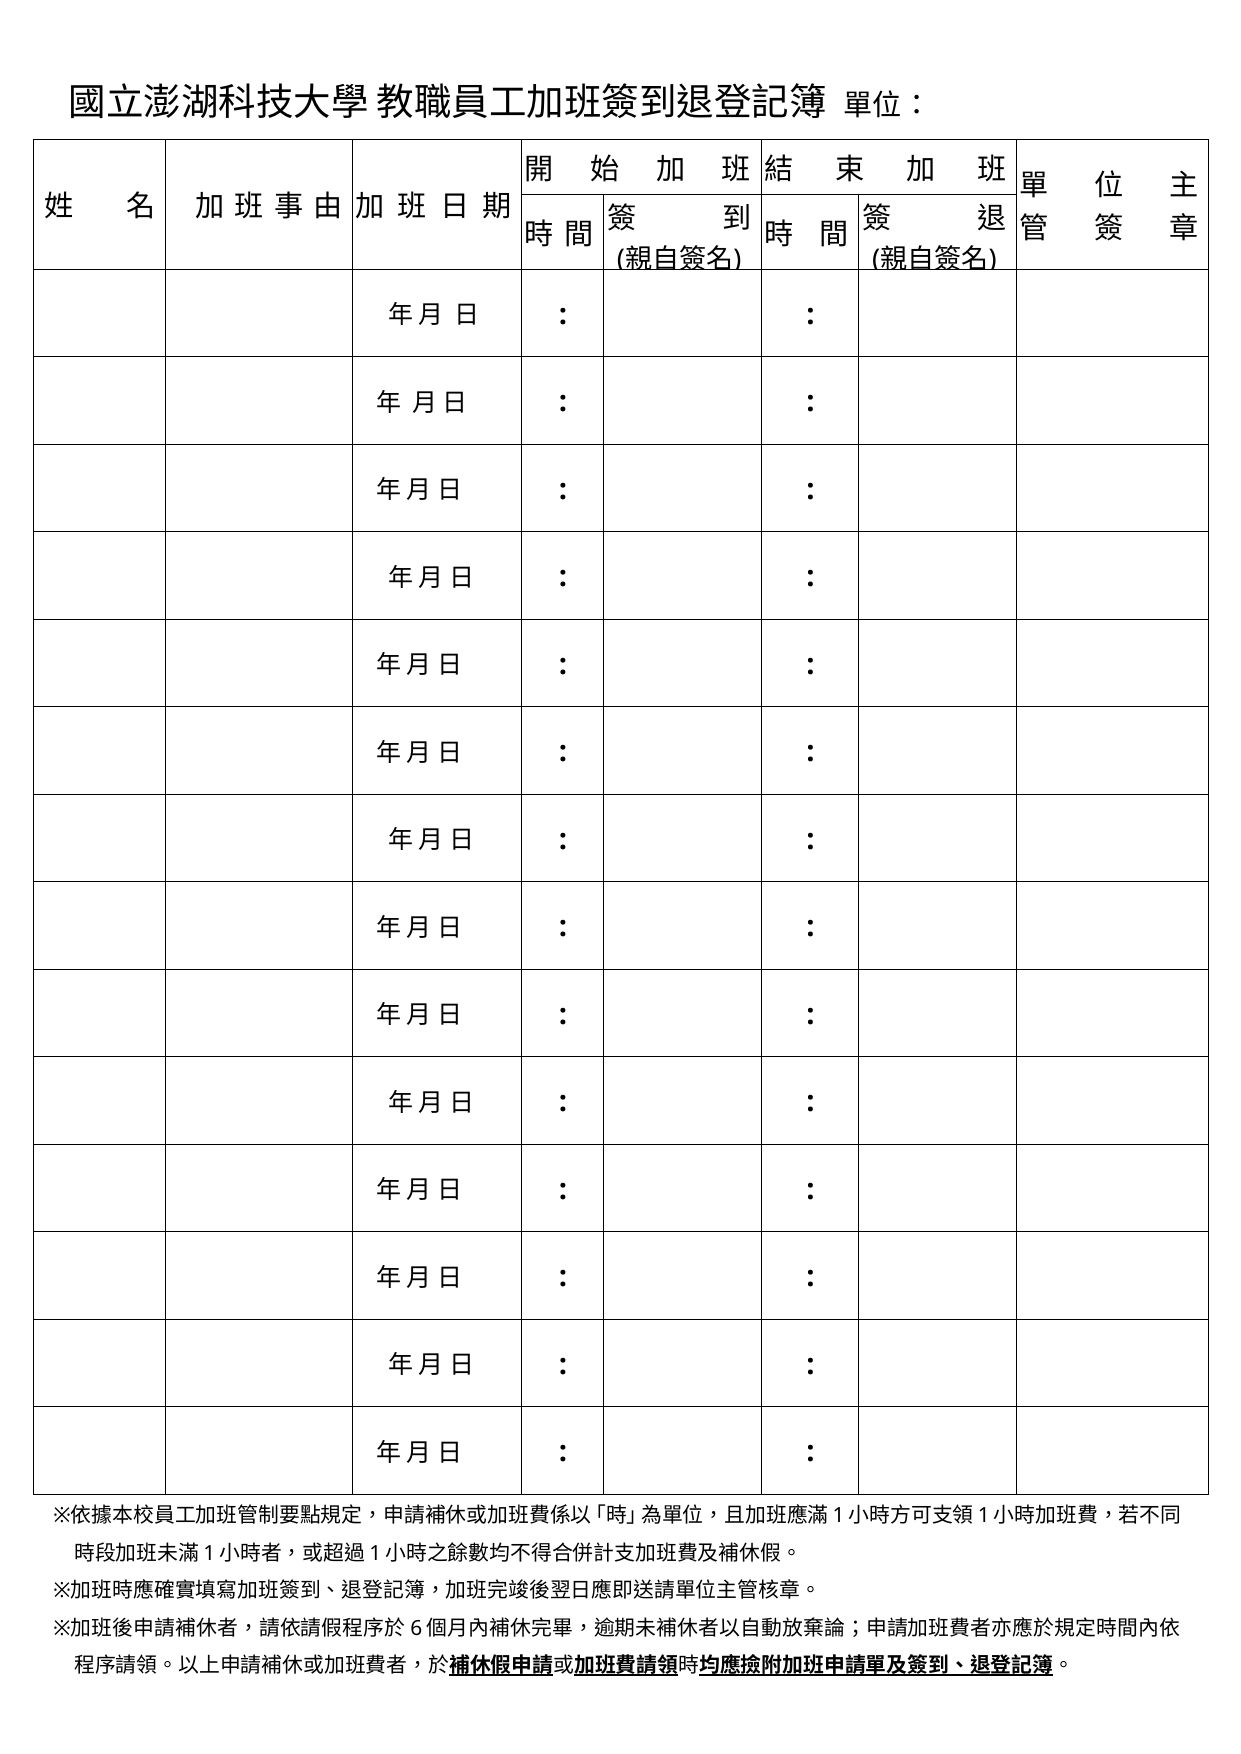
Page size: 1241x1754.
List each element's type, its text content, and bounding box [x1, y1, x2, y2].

table_cell [166, 970, 352, 1056]
table_cell [604, 532, 761, 619]
table_cell [1017, 270, 1208, 356]
table_cell [859, 882, 1016, 969]
table_cell 年 月 日 [353, 1320, 521, 1406]
text 國立澎湖科技大學 教職員工加班簽到退登記簿 單位： [68, 71, 1126, 126]
table_cell : [762, 970, 858, 1056]
text ※加班時應確實填寫加班簽到、退登記簿，加班完竣後翌日應即送請單位主管核章。 [53, 1570, 1181, 1607]
table_cell [34, 620, 165, 706]
table_cell 年 月 日 [353, 707, 521, 794]
table_cell [604, 445, 761, 531]
table_cell [859, 707, 1016, 794]
table_cell : [522, 970, 603, 1056]
table_cell [1017, 795, 1208, 881]
table_cell [1017, 620, 1208, 706]
table_cell : [522, 1145, 603, 1231]
table_cell [859, 1145, 1016, 1231]
table_cell [859, 1057, 1016, 1144]
table_cell 年 月 日 [353, 532, 521, 619]
table_cell [166, 1320, 352, 1406]
table_cell 年 月 日 [353, 445, 521, 531]
table_header 單位主 管簽章 [1017, 140, 1208, 269]
table_cell [604, 1407, 761, 1494]
table_cell [34, 445, 165, 531]
table_cell : [522, 357, 603, 444]
table_cell : [522, 795, 603, 881]
table_cell : [762, 1232, 858, 1319]
table_cell [166, 270, 352, 356]
table_cell [1017, 532, 1208, 619]
table_cell [34, 1232, 165, 1319]
table_cell [859, 1232, 1016, 1319]
table_cell 年 月 日 [353, 357, 521, 444]
table_cell [859, 270, 1016, 356]
table_cell [1017, 445, 1208, 531]
table_cell : [522, 532, 603, 619]
table_cell [166, 532, 352, 619]
table_cell 年 月 日 [353, 970, 521, 1056]
table_cell [34, 970, 165, 1056]
table_cell [34, 795, 165, 881]
table_cell 簽到 (親自簽名) [604, 195, 761, 269]
table_cell [859, 970, 1016, 1056]
table_cell 年 月 日 [353, 1407, 521, 1494]
table_cell [34, 882, 165, 969]
table_header 姓名 [34, 140, 165, 269]
table_cell [1017, 1145, 1208, 1231]
table_cell [604, 707, 761, 794]
table_cell [604, 270, 761, 356]
table_cell : [762, 532, 858, 619]
table_cell [859, 1407, 1016, 1494]
table_cell [34, 707, 165, 794]
table_cell : [522, 445, 603, 531]
table_cell [1017, 1407, 1208, 1494]
table_cell : [762, 1407, 858, 1494]
text ※加班後申請補休者，請依請假程序於6個月內補休完畢，逾期未補休者以自動放棄論；申請加班費者亦應於規定時間內依程序請領。以上申請補休或加班費者，於補休假申請或加班費請領時均應撿附加班申請單及簽到、退登記簿。 [53, 1607, 1181, 1682]
table_cell [166, 1232, 352, 1319]
table_cell : [522, 1232, 603, 1319]
text ※依據本校員工加班管制要點規定，申請補休或加班費係以「時」為單位，且加班應滿1小時方可支領1小時加班費，若不同時段加班未滿1小時者，或超過1小時之餘數均不得合併計支加班費及補休假。 [53, 1495, 1181, 1570]
table_cell [604, 970, 761, 1056]
table_cell 年 月 日 [353, 1145, 521, 1231]
table_cell [34, 270, 165, 356]
table_cell [166, 620, 352, 706]
table_cell 年 月 日 [353, 620, 521, 706]
table_cell [859, 795, 1016, 881]
table_cell 年 月 日 [353, 270, 521, 356]
table_cell [34, 1145, 165, 1231]
table_cell [1017, 707, 1208, 794]
table_cell 年 月 日 [353, 795, 521, 881]
table_cell [34, 357, 165, 444]
table_cell [166, 795, 352, 881]
table_cell [604, 1320, 761, 1406]
table_cell [859, 445, 1016, 531]
table_cell [166, 1407, 352, 1494]
table_cell : [522, 882, 603, 969]
table_cell : [522, 620, 603, 706]
table_cell [166, 707, 352, 794]
table_cell 時間 [522, 195, 603, 269]
table_cell [1017, 1320, 1208, 1406]
table_cell 年 月 日 [353, 1232, 521, 1319]
table_cell [604, 620, 761, 706]
table_cell [1017, 882, 1208, 969]
table_cell [604, 1145, 761, 1231]
table_cell [34, 1057, 165, 1144]
table_cell [34, 1407, 165, 1494]
table_cell : [522, 270, 603, 356]
table_cell [34, 1320, 165, 1406]
table_cell [166, 357, 352, 444]
table_header 加班事由 [166, 140, 352, 269]
table_cell [1017, 1057, 1208, 1144]
table_cell : [762, 795, 858, 881]
table_cell : [762, 620, 858, 706]
table_cell [604, 882, 761, 969]
table_cell [859, 357, 1016, 444]
table_cell : [522, 1057, 603, 1144]
table_cell 時間 [762, 195, 858, 269]
table_cell [1017, 1232, 1208, 1319]
table_cell [604, 1232, 761, 1319]
table_header 結束加班 [762, 140, 1016, 193]
table_cell : [762, 1145, 858, 1231]
table_cell : [762, 882, 858, 969]
table_cell [859, 1320, 1016, 1406]
table_cell [34, 532, 165, 619]
table_cell [1017, 357, 1208, 444]
table_cell [604, 1057, 761, 1144]
table_cell : [762, 707, 858, 794]
table_cell : [762, 357, 858, 444]
table_cell : [522, 1407, 603, 1494]
table_cell : [762, 270, 858, 356]
table_header 開始加班 [522, 140, 761, 193]
table_cell [166, 1057, 352, 1144]
table_cell [166, 1145, 352, 1231]
table_cell [604, 357, 761, 444]
table_cell [859, 532, 1016, 619]
table_cell [859, 620, 1016, 706]
table_cell : [522, 1320, 603, 1406]
table_cell : [762, 1057, 858, 1144]
table_cell : [762, 445, 858, 531]
table_cell [166, 882, 352, 969]
table_cell [604, 795, 761, 881]
table_header 加班日期 [353, 140, 521, 269]
table_cell [166, 445, 352, 531]
table_cell 簽退 (親自簽名) [859, 195, 1016, 269]
table_cell : [762, 1320, 858, 1406]
table_cell 年 月 日 [353, 1057, 521, 1144]
table_cell [1017, 970, 1208, 1056]
table_cell : [522, 707, 603, 794]
table_cell 年 月 日 [353, 882, 521, 969]
